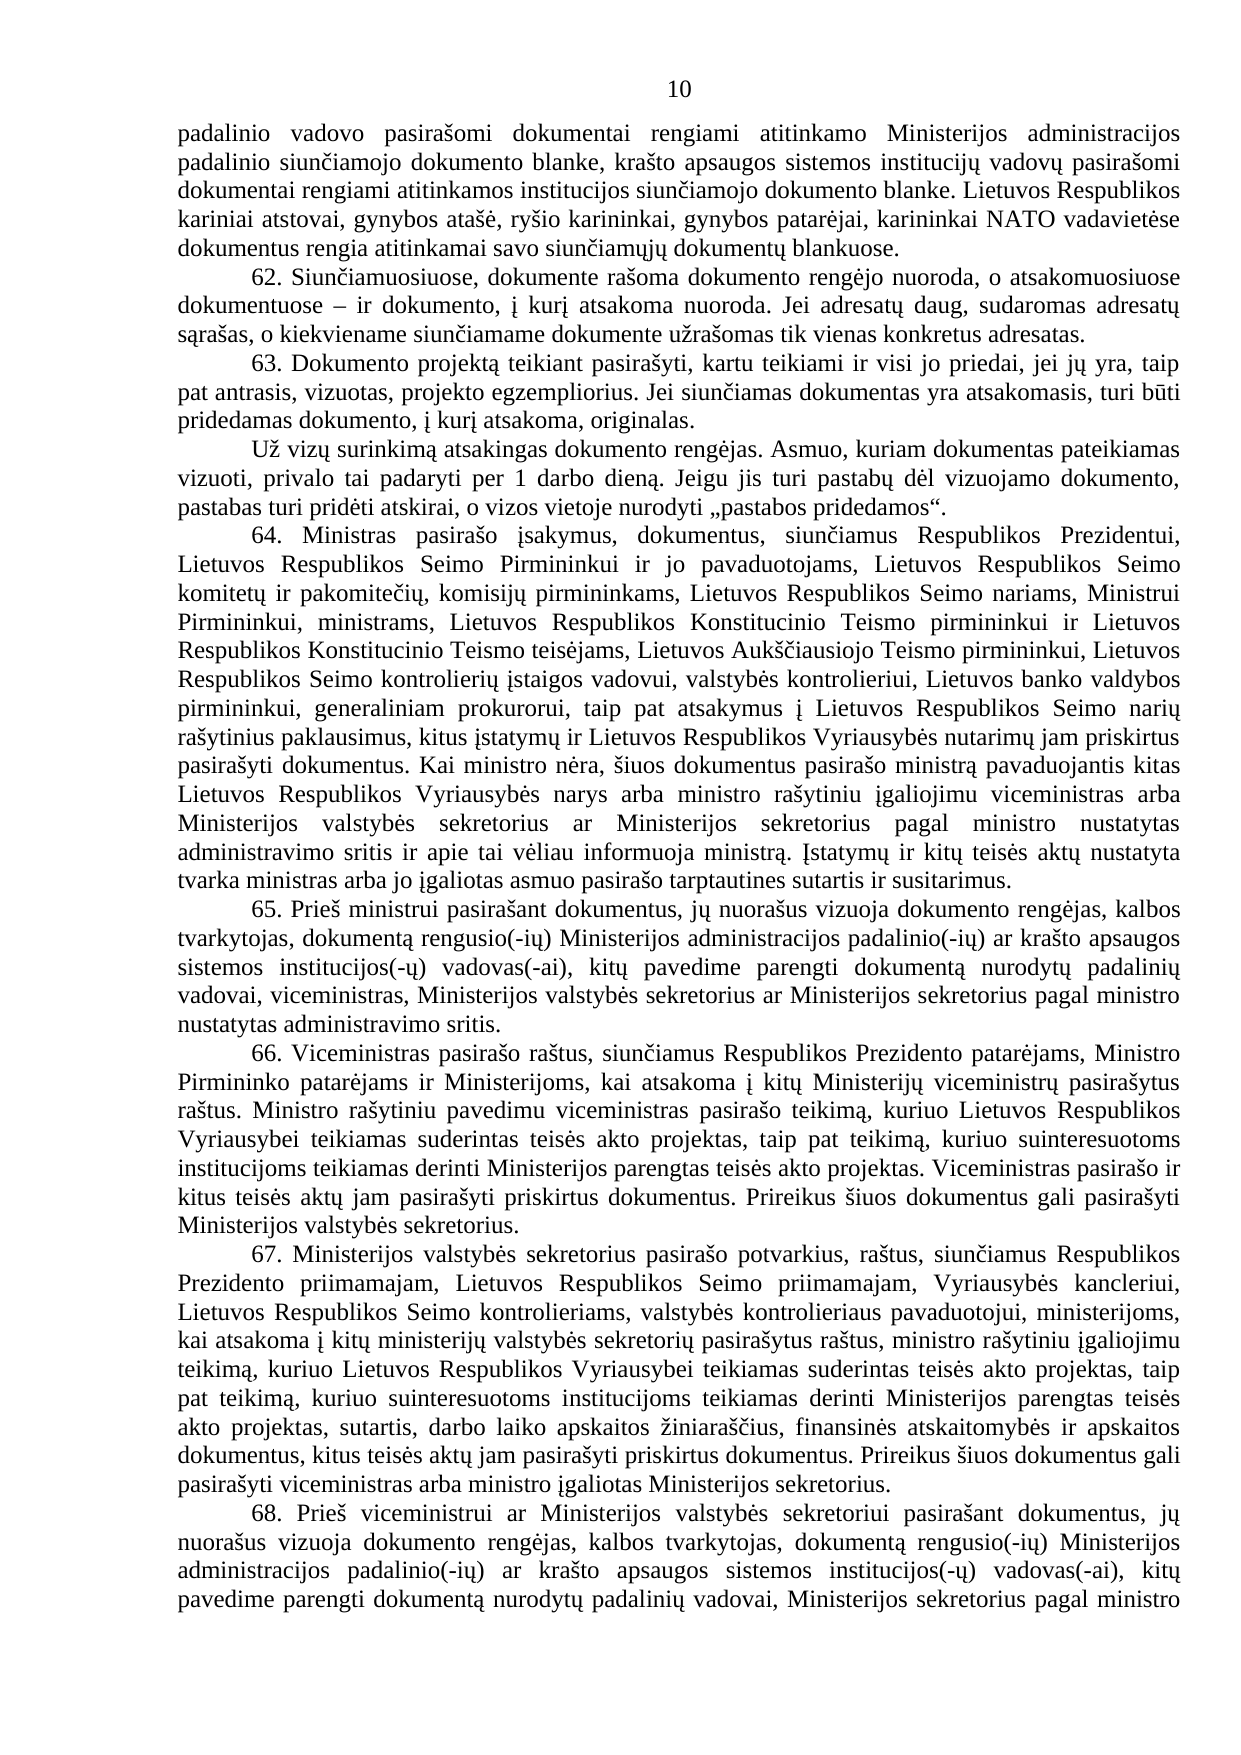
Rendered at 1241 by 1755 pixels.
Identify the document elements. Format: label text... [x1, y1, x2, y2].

text 68. Prieš viceministrui ar Ministerijos valstybės sekretoriui pasirašant dokumentus, jų nuorašus vizuoja dokumento rengėjas, kalbos tvarkytojas, dokumentą rengusio(-ių) Ministerijos administracijos padalinio(-ių) ar krašto apsaugos sistemos institucijos(-ų) vadovas(-ai), kitų pavedime parengti dokumentą nurodytų padalinių vadovai, Ministerijos sekretorius pagal ministro [177, 1498, 1181, 1613]
text 62. Siunčiamuosiuose, dokumente rašoma dokumento rengėjo nuoroda, o atsakomuosiuose dokumentuose – ir dokumento, į kurį atsakoma nuoroda. Jei adresatų daug, sudaromas adresatų sąrašas, o kiekviename siunčiamame dokumente užrašomas tik vienas konkretus adresatas. [177, 262, 1181, 348]
text 64. Ministras pasirašo įsakymus, dokumentus, siunčiamus Respublikos Prezidentui, Lietuvos Respublikos Seimo Pirmininkui ir jo pavaduotojams, Lietuvos Respublikos Seimo komitetų ir pakomitečių, komisijų pirmininkams, Lietuvos Respublikos Seimo nariams, Ministrui Pirmininkui, ministrams, Lietuvos Respublikos Konstitucinio Teismo pirmininkui ir Lietuvos Respublikos Konstitucinio Teismo teisėjams, Lietuvos Aukščiausiojo Teismo pirmininkui, Lietuvos Respublikos Seimo kontrolierių įstaigos vadovui, valstybės kontrolieriui, Lietuvos banko valdybos pirmininkui, generaliniam prokurorui, taip pat atsakymus į Lietuvos Respublikos Seimo narių rašytinius paklausimus, kitus įstatymų ir Lietuvos Respublikos Vyriausybės nutarimų jam priskirtus pasirašyti dokumentus. Kai ministro nėra, šiuos dokumentus pasirašo ministrą pavaduojantis kitas Lietuvos Respublikos Vyriausybės narys arba ministro rašytiniu įgaliojimu viceministras arba Ministerijos valstybės sekretorius ar Ministerijos sekretorius pagal ministro nustatytas administravimo sritis ir apie tai vėliau informuoja ministrą. Įstatymų ir kitų teisės aktų nustatyta tvarka ministras arba jo įgaliotas asmuo pasirašo tarptautines sutartis ir susitarimus. [177, 521, 1181, 894]
text 66. Viceministras pasirašo raštus, siunčiamus Respublikos Prezidento patarėjams, Ministro Pirmininko patarėjams ir Ministerijoms, kai atsakoma į kitų Ministerijų viceministrų pasirašytus raštus. Ministro rašytiniu pavedimu viceministras pasirašo teikimą, kuriuo Lietuvos Respublikos Vyriausybei teikiamas suderintas teisės akto projektas, taip pat teikimą, kuriuo suinteresuotoms institucijoms teikiamas derinti Ministerijos parengtas teisės akto projektas. Viceministras pasirašo ir kitus teisės aktų jam pasirašyti priskirtus dokumentus. Prireikus šiuos dokumentus gali pasirašyti Ministerijos valstybės sekretorius. [177, 1038, 1181, 1239]
text Už vizų surinkimą atsakingas dokumento rengėjas. Asmuo, kuriam dokumentas pateikiamas vizuoti, privalo tai padaryti per 1 darbo dieną. Jeigu jis turi pastabų dėl vizuojamo dokumento, pastabas turi pridėti atskirai, o vizos vietoje nurodyti „pastabos pridedamos“. [177, 434, 1181, 521]
text 63. Dokumento projektą teikiant pasirašyti, kartu teikiami ir visi jo priedai, jei jų yra, taip pat antrasis, vizuotas, projekto egzempliorius. Jei siunčiamas dokumentas yra atsakomasis, turi būti pridedamas dokumento, į kurį atsakoma, originalas. [177, 348, 1181, 434]
text padalinio vadovo pasirašomi dokumentai rengiami atitinkamo Ministerijos administracijos padalinio siunčiamojo dokumento blanke, krašto apsaugos sistemos institucijų vadovų pasirašomi dokumentai rengiami atitinkamos institucijos siunčiamojo dokumento blanke. Lietuvos Respublikos kariniai atstovai, gynybos atašė, ryšio karininkai, gynybos patarėjai, karininkai NATO vadavietėse dokumentus rengia atitinkamai savo siunčiamųjų dokumentų blankuose. [177, 118, 1181, 262]
text 65. Prieš ministrui pasirašant dokumentus, jų nuorašus vizuoja dokumento rengėjas, kalbos tvarkytojas, dokumentą rengusio(-ių) Ministerijos administracijos padalinio(-ių) ar krašto apsaugos sistemos institucijos(-ų) vadovas(-ai), kitų pavedime parengti dokumentą nurodytų padalinių vadovai, viceministras, Ministerijos valstybės sekretorius ar Ministerijos sekretorius pagal ministro nustatytas administravimo sritis. [177, 894, 1181, 1038]
text 67. Ministerijos valstybės sekretorius pasirašo potvarkius, raštus, siunčiamus Respublikos Prezidento priimamajam, Lietuvos Respublikos Seimo priimamajam, Vyriausybės kancleriui, Lietuvos Respublikos Seimo kontrolieriams, valstybės kontrolieriaus pavaduotojui, ministerijoms, kai atsakoma į kitų ministerijų valstybės sekretorių pasirašytus raštus, ministro rašytiniu įgaliojimu teikimą, kuriuo Lietuvos Respublikos Vyriausybei teikiamas suderintas teisės akto projektas, taip pat teikimą, kuriuo suinteresuotoms institucijoms teikiamas derinti Ministerijos parengtas teisės akto projektas, sutartis, darbo laiko apskaitos žiniaraščius, finansinės atskaitomybės ir apskaitos dokumentus, kitus teisės aktų jam pasirašyti priskirtus dokumentus. Prireikus šiuos dokumentus gali pasirašyti viceministras arba ministro įgaliotas Ministerijos sekretorius. [177, 1239, 1181, 1498]
